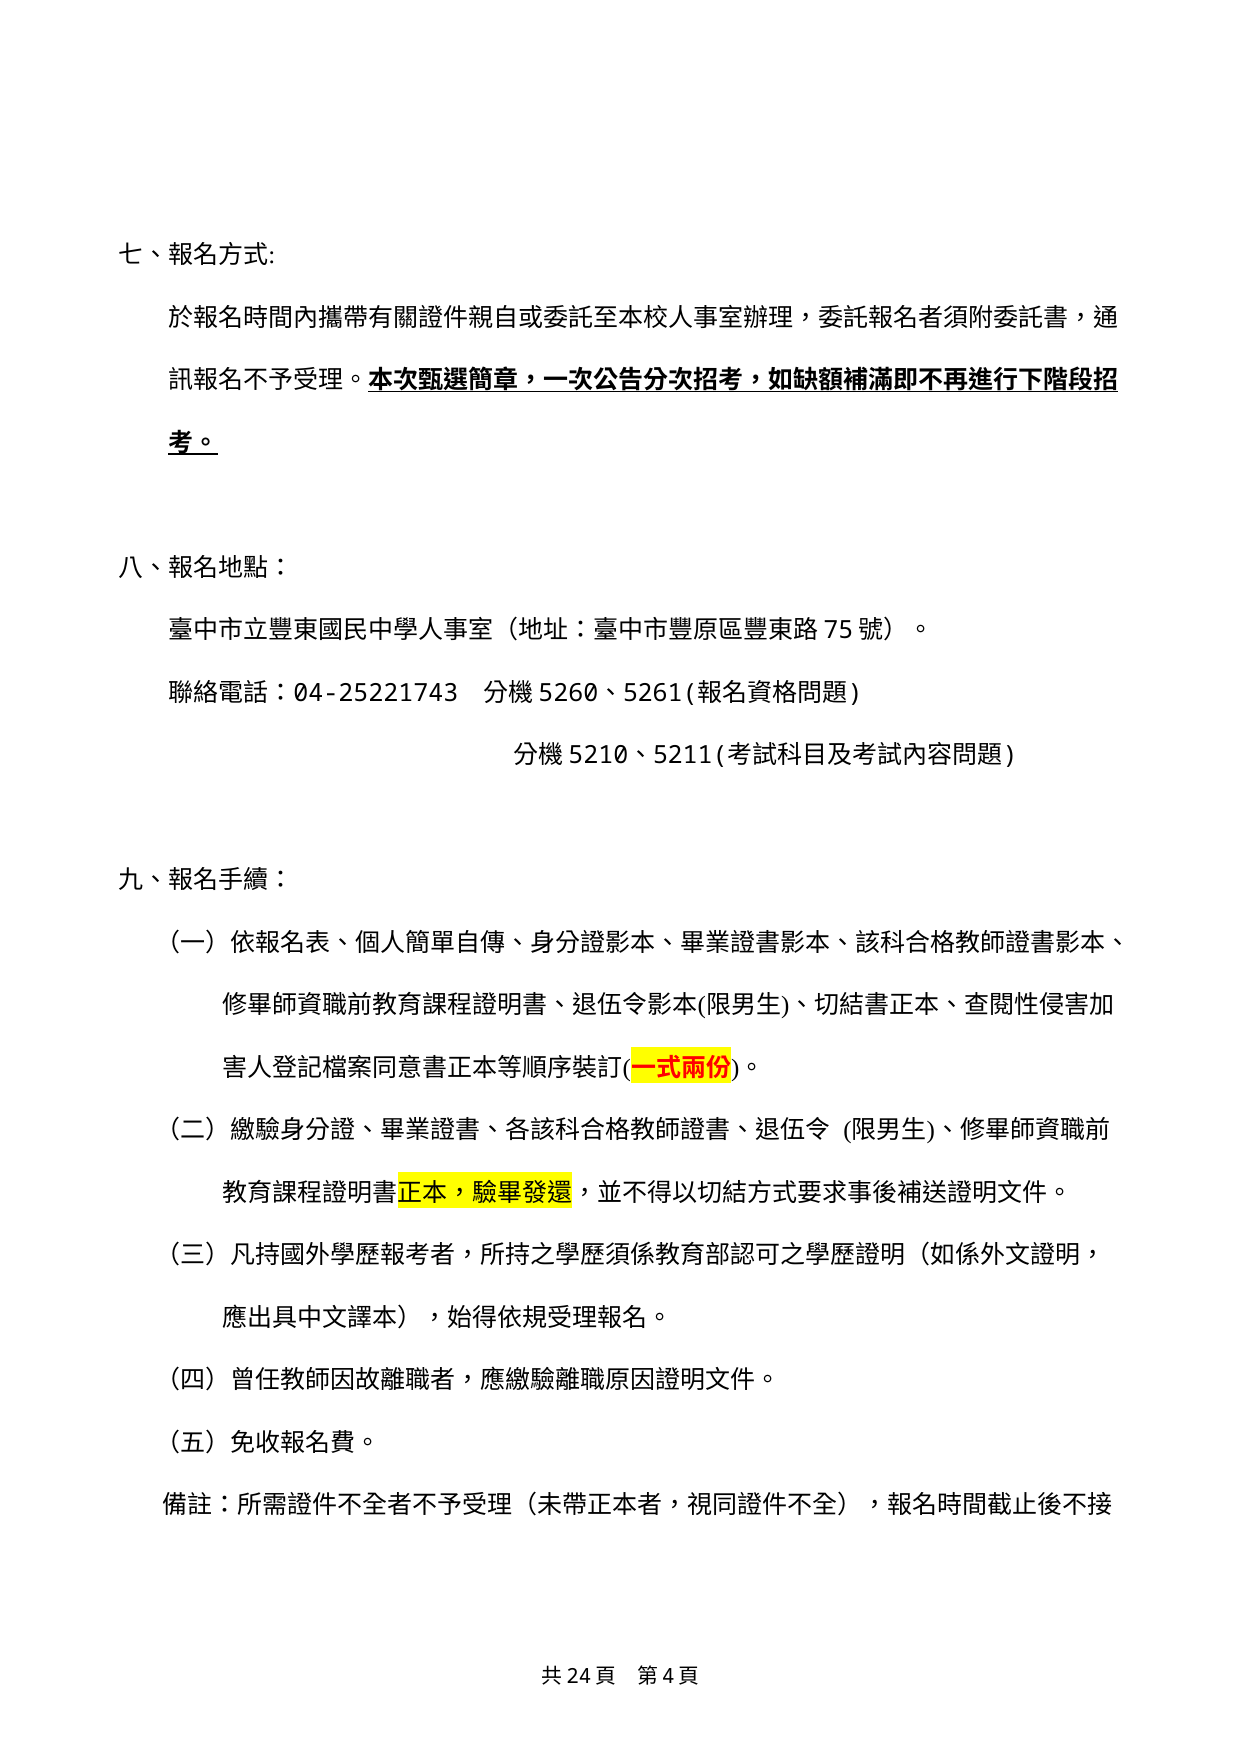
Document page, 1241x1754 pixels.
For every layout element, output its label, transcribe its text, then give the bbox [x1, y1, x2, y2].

text （四）曾任教師因故離職者，應繳驗離職原因證明文件。 [156, 1336, 1122, 1398]
text 八、報名地點： [118, 523, 1122, 586]
text （三）凡持國外學歷報考者，所持之學歷須係教育部認可之學歷證明（如係外文證明，應出具中文譯本），始得依規受理報名。 [156, 1211, 1122, 1336]
text 九、報名手續： [118, 836, 1122, 898]
text 七、報名方式: [118, 211, 1122, 273]
text （一）依報名表、個人簡單自傳、身分證影本、畢業證書影本、該科合格教師證書影本、修畢師資職前教育課程證明書、退伍令影本(限男生)、切結書正本、查閱性侵害加害人登記檔案同意書正本等順序裝訂(一式兩份)。 [156, 898, 1122, 1086]
text （二）繳驗身分證、畢業證書、各該科合格教師證書、退伍令 (限男生)、修畢師資職前教育課程證明書正本，驗畢發還，並不得以切結方式要求事後補送證明文件。 [156, 1086, 1122, 1211]
text 臺中市立豐東國民中學人事室（地址：臺中市豐原區豐東路75號）。 [168, 586, 1122, 648]
text 聯絡電話：04-25221743 分機5260、5261(報名資格問題) [168, 648, 1122, 711]
text 於報名時間內攜帶有關證件親自或委託至本校人事室辦理，委託報名者須附委託書，通訊報名不予受理。本次甄選簡章，一次公告分次招考，如缺額補滿即不再進行下階段招考。 [168, 273, 1122, 461]
text 分機5210、5211(考試科目及考試內容問題) [168, 711, 1122, 773]
text 備註：所需證件不全者不予受理（未帶正本者，視同證件不全），報名時間截止後不接 [156, 1461, 1122, 1523]
text （五）免收報名費。 [156, 1398, 1122, 1461]
